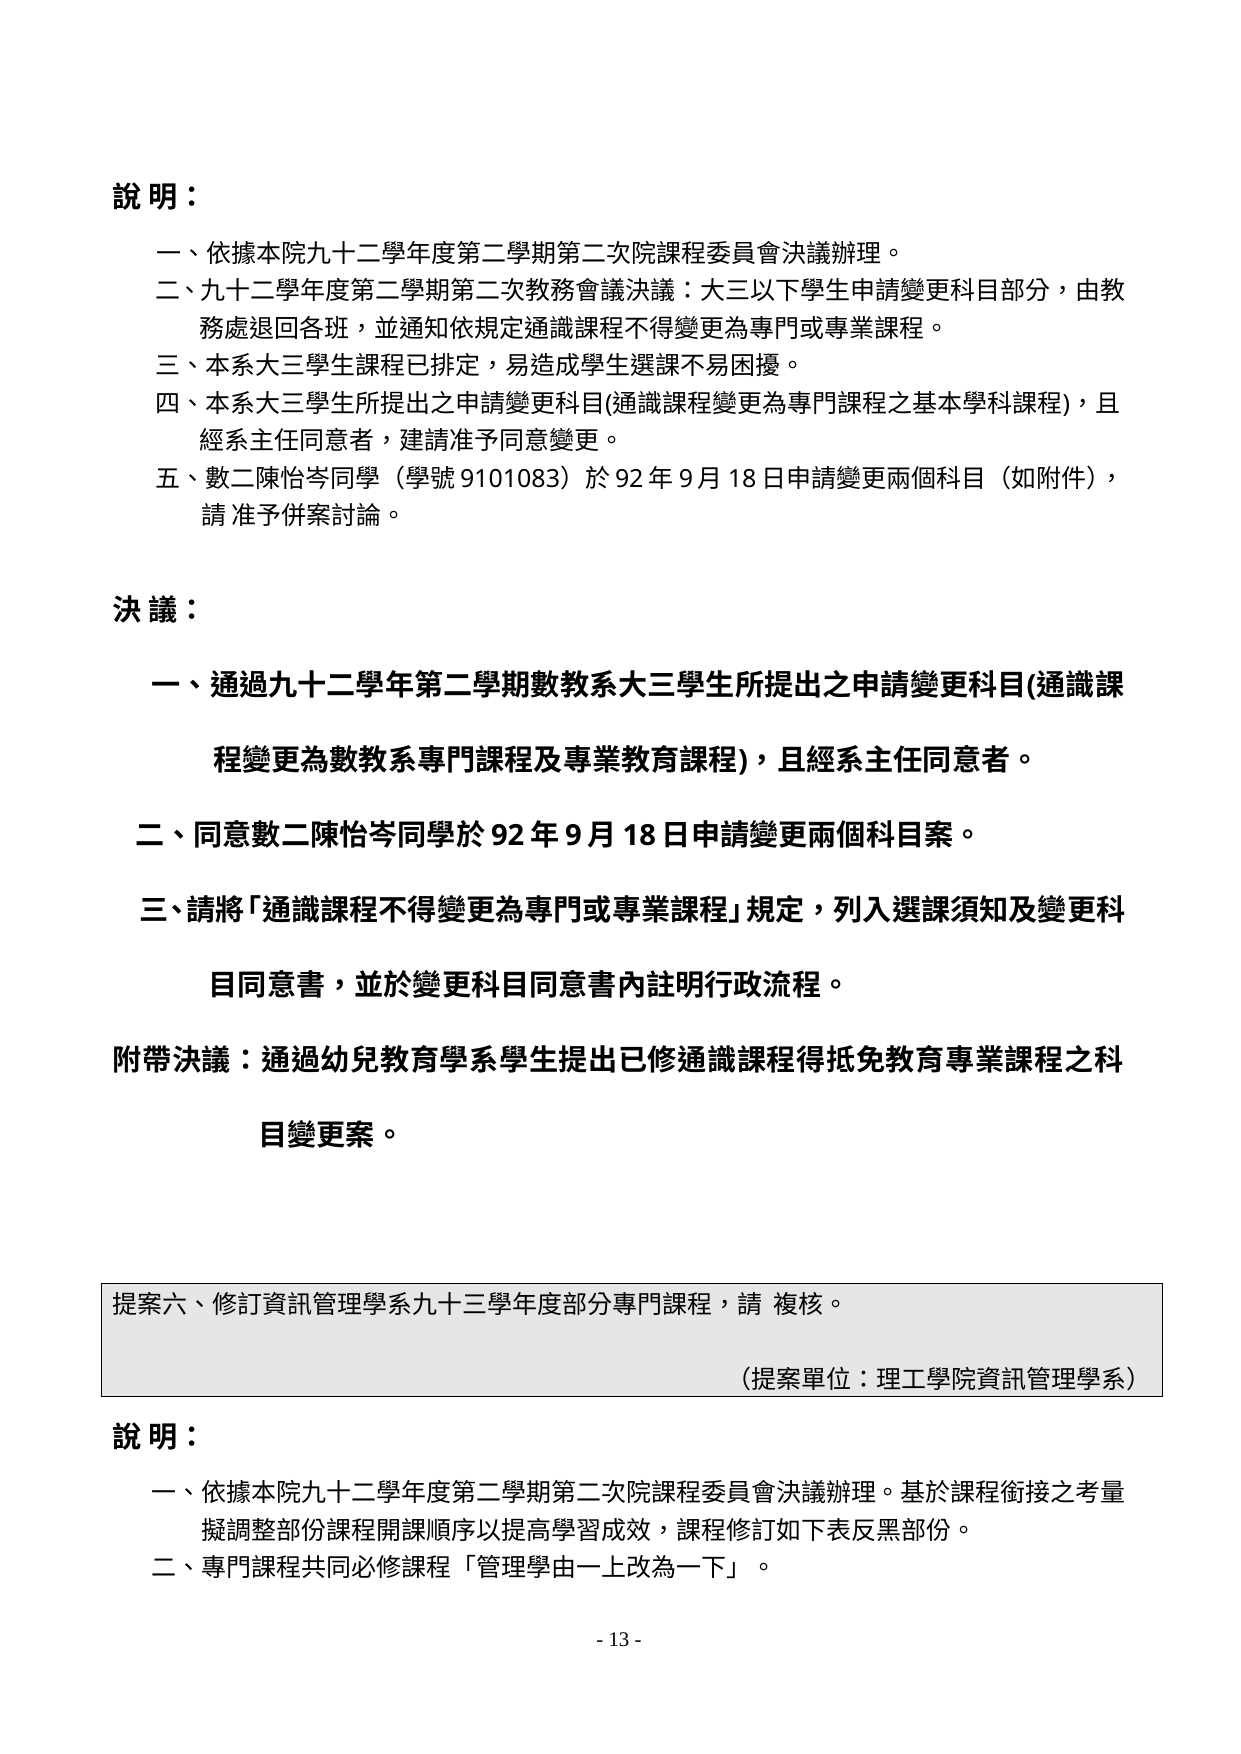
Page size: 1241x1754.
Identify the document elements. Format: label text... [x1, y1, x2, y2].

text 二、同意數二陳怡岑同學於92年9月18日申請變更兩個科目案。 [112, 795, 1125, 870]
text 三、本系大三學生課程已排定，易造成學生選課不易困擾。 [155, 345, 1125, 382]
table_header 提案六、修訂資訊管理學系九十三學年度部分專門課程，請 複核。 （提案單位：理工學院資訊管理學系） [102, 1284, 1162, 1396]
text 附帶決議：通過幼兒教育學系學生提出已修通識課程得抵免教育專業課程之科目變更案。 [112, 1020, 1125, 1170]
text 三、請將「通識課程不得變更為專門或專業課程」規定，列入選課須知及變更科目同意書，並於變更科目同意書內註明行政流程。 [116, 870, 1125, 1020]
text 一、依據本院九十二學年度第二學期第二次院課程委員會決議辦理。 [156, 232, 1125, 270]
text 說 明： [112, 157, 1125, 232]
text 一、通過九十二學年第二學期數教系大三學生所提出之申請變更科目(通識課程變更為數教系專門課程及專業教育課程)，且經系主任同意者。 [151, 645, 1125, 795]
text 說 明： [112, 1397, 1125, 1472]
text 四、本系大三學生所提出之申請變更科目(通識課程變更為專門課程之基本學科課程)，且經系主任同意者，建請准予同意變更。 [155, 382, 1125, 457]
text 五、數二陳怡岑同學（學號9101083）於92年9月18日申請變更兩個科目（如附件），請 准予併案討論。 [155, 457, 1125, 532]
text 決 議： [112, 570, 1125, 645]
text 二、專門課程共同必修課程「管理學由一上改為一下」。 [152, 1547, 1125, 1584]
text 二、九十二學年度第二學期第二次教務會議決議：大三以下學生申請變更科目部分，由教務處退回各班，並通知依規定通識課程不得變更為專門或專業課程。 [155, 270, 1125, 345]
text 一、依據本院九十二學年度第二學期第二次院課程委員會決議辦理。基於課程銜接之考量，擬調整部份課程開課順序以提高學習成效，課程修訂如下表反黑部份。 [152, 1472, 1125, 1547]
